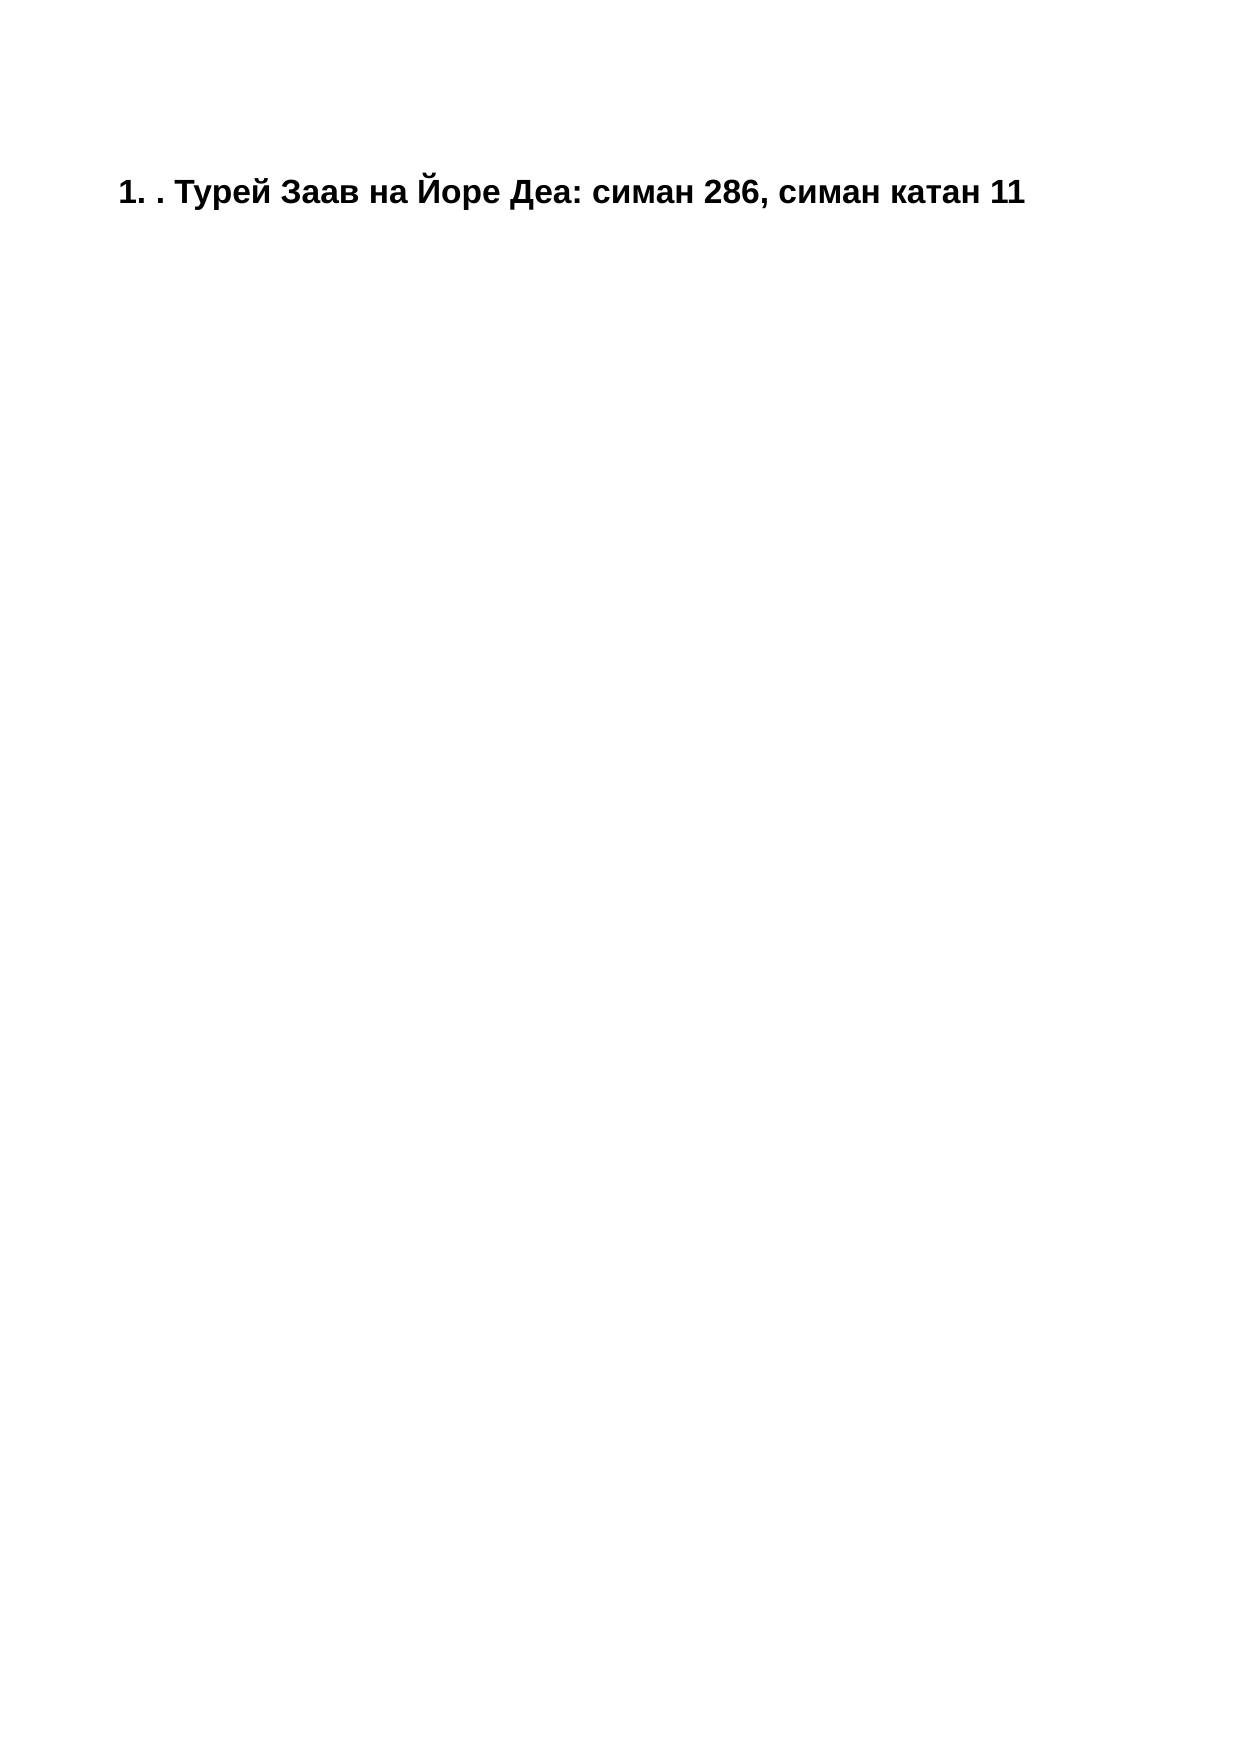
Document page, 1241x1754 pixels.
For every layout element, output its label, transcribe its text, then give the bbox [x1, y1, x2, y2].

subtitle . Турей Заав на Йоре Деа: симан 286, симан катан 11 [118, 147, 1122, 176]
